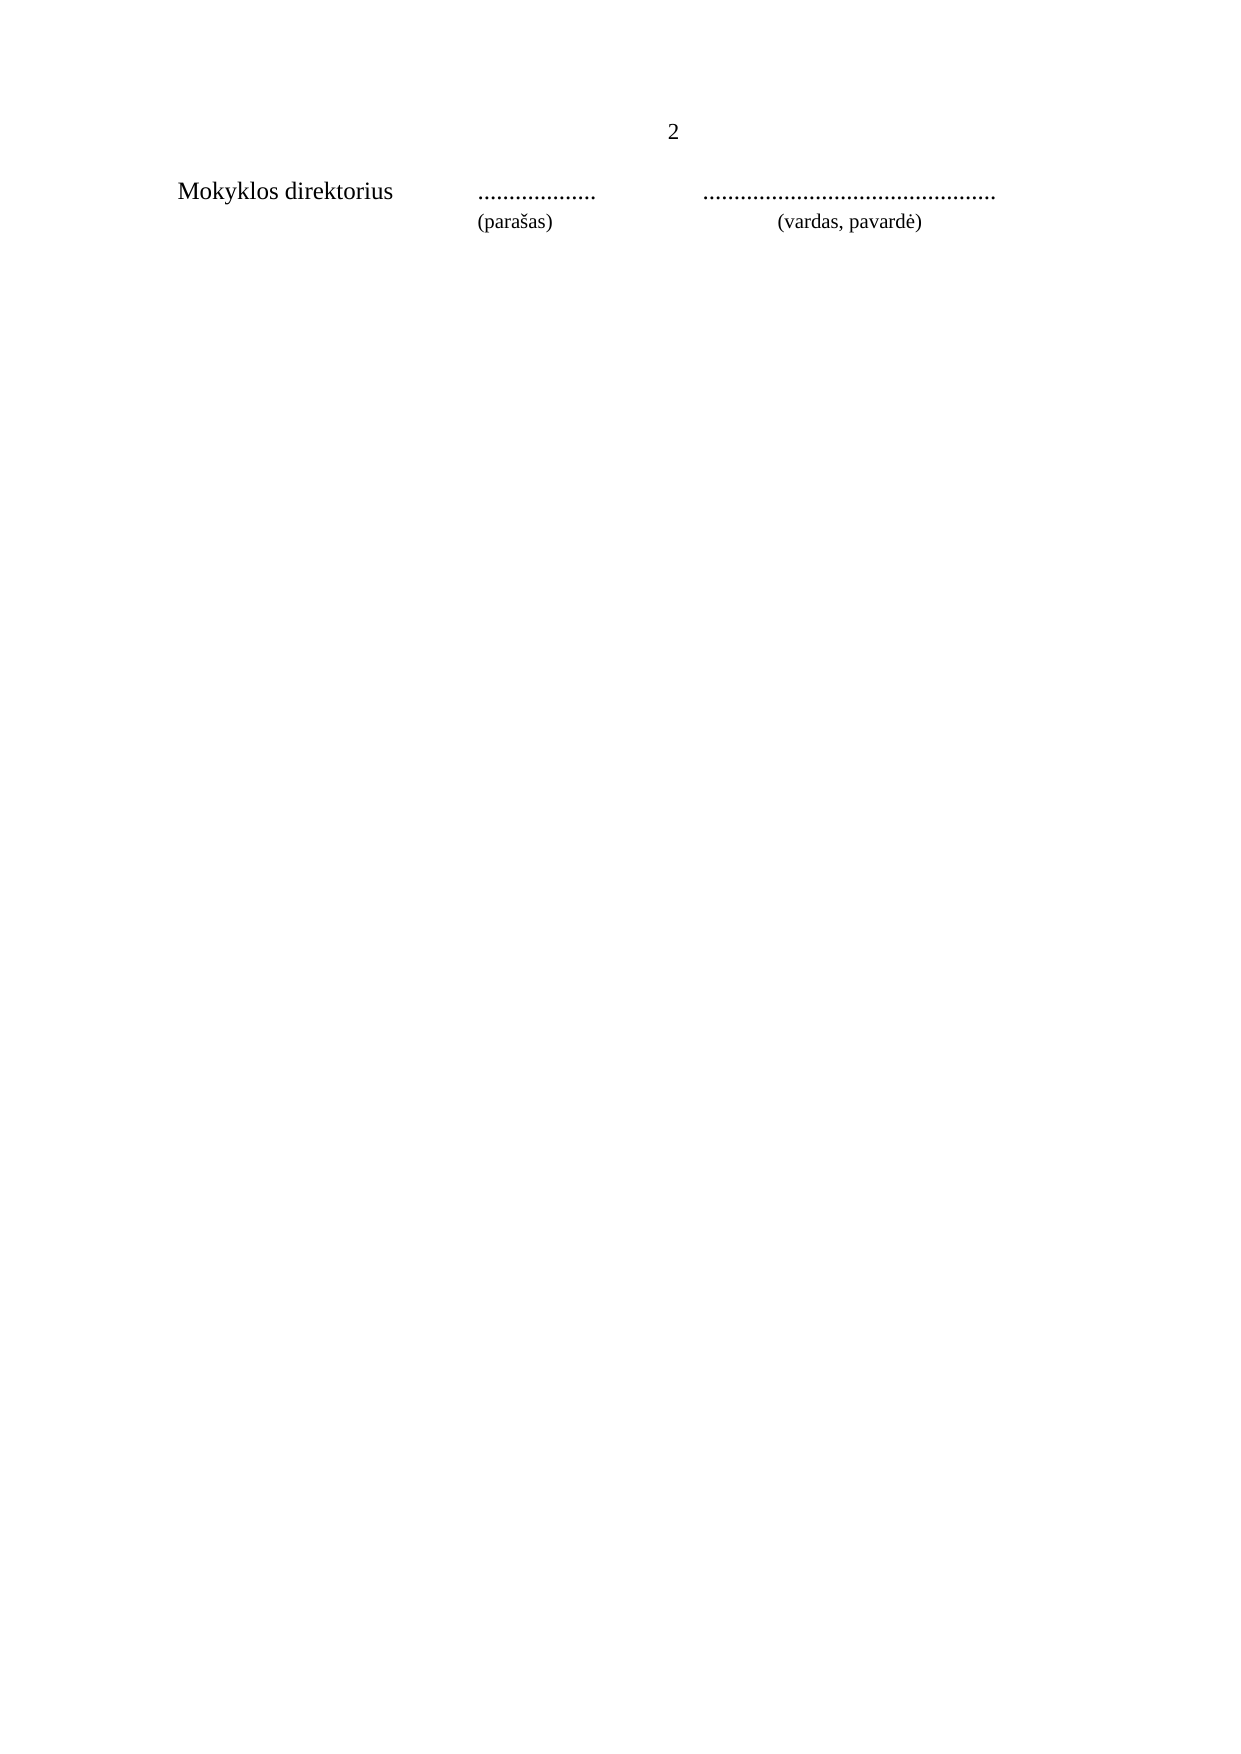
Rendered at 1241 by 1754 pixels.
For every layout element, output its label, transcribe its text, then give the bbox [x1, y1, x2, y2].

text Mokyklos direktorius ................... ............................................... [177, 176, 1169, 205]
text (parašas) (vardas, pavardė) [177, 205, 1169, 234]
